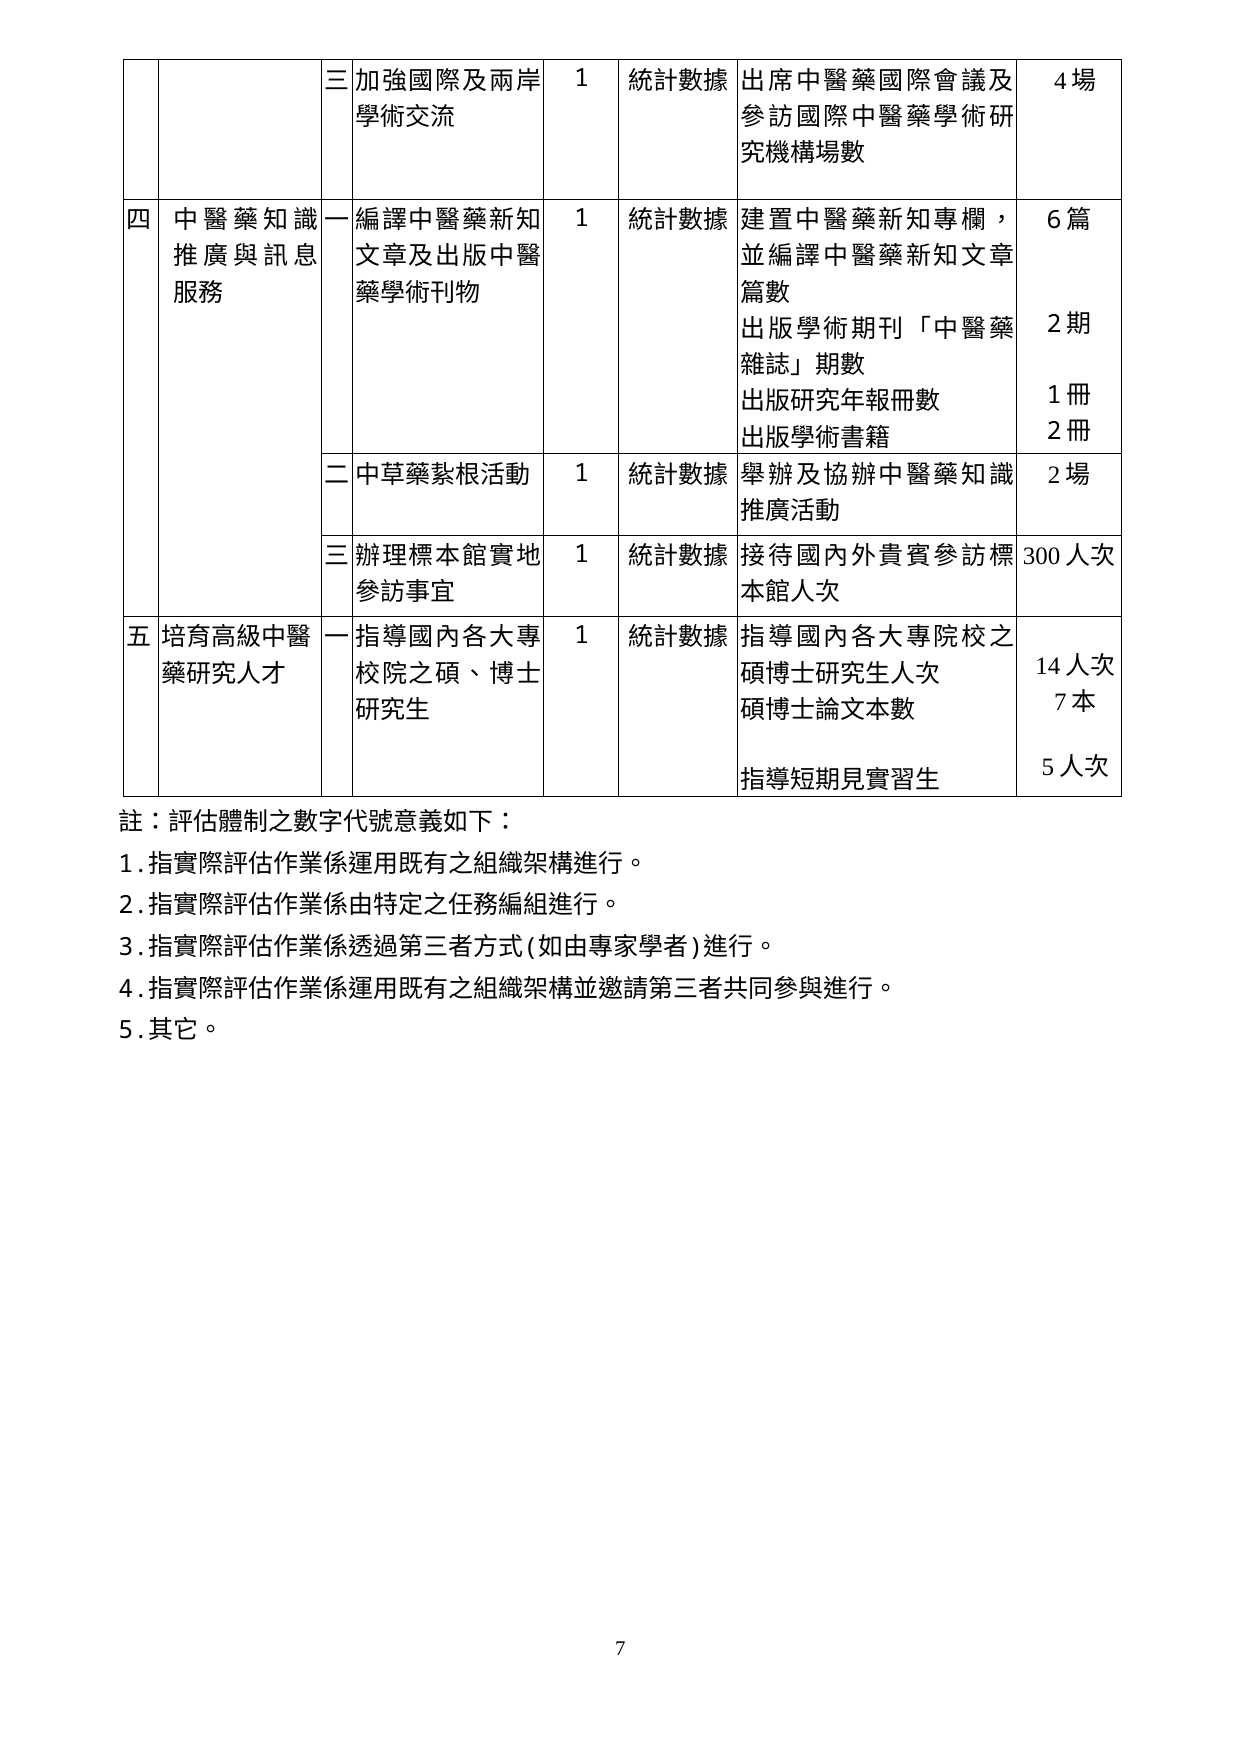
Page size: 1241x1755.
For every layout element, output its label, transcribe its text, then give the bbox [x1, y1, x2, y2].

text 註：評估體制之數字代號意義如下： [118, 797, 1122, 839]
table_cell 1 [544, 200, 618, 453]
table_cell 三 [322, 60, 352, 198]
table_cell 統計數據 [619, 617, 737, 796]
table_cell 1 [544, 617, 618, 796]
table_cell 統計數據 [619, 200, 737, 453]
table_cell 培育高級中醫藥研究人才 [159, 617, 321, 796]
table_cell 加強國際及兩岸學術交流 [353, 60, 543, 198]
table_cell 指導國內各大專院校之碩博士研究生人次 碩博士論文本數 指導短期見實習生 [738, 617, 1016, 796]
table_cell 指導國內各大專校院之碩、博士研究生 [353, 617, 543, 796]
table_cell 14人次 7本 5人次 [1017, 617, 1121, 796]
table_cell 一 [322, 617, 352, 796]
table_cell 辦理標本館實地參訪事宜 [353, 536, 543, 616]
table_cell 中草藥紥根活動 [353, 454, 543, 534]
table_cell [124, 60, 158, 198]
table_cell 一 [322, 200, 352, 453]
table_cell 統計數據 [619, 536, 737, 616]
table_cell 出席中醫藥國際會議及參訪國際中醫藥學術研究機構場數 [738, 60, 1016, 198]
table_cell 接待國內外貴賓參訪標本館人次 [738, 536, 1016, 616]
text 4.指實際評估作業係運用既有之組織架構並邀請第三者共同參與進行。 [118, 964, 1122, 1005]
table_cell 編譯中醫藥新知文章及出版中醫藥學術刊物 [353, 200, 543, 453]
table_cell 1 [544, 454, 618, 534]
table_cell [159, 60, 321, 198]
table_cell 建置中醫藥新知專欄，並編譯中醫藥新知文章篇數 出版學術期刊「中醫藥雜誌」期數 出版研究年報冊數 出版學術書籍 [738, 200, 1016, 453]
table_cell 四 [124, 200, 158, 616]
text 3.指實際評估作業係透過第三者方式(如由專家學者)進行。 [118, 922, 1122, 964]
table_cell 二 [322, 454, 352, 534]
table_cell 統計數據 [619, 60, 737, 198]
table_cell 中醫藥知識推廣與訊息服務 [159, 200, 321, 616]
table_cell 4場 [1017, 60, 1121, 198]
table_cell 300人次 [1017, 536, 1121, 616]
table_cell 三 [322, 536, 352, 616]
text 5.其它。 [118, 1005, 1122, 1047]
table_cell 6篇 2期 1冊 2冊 [1017, 200, 1121, 453]
text 2.指實際評估作業係由特定之任務編組進行。 [118, 880, 1122, 922]
table_cell 1 [544, 536, 618, 616]
table_cell 舉辦及協辦中醫藥知識推廣活動 [738, 454, 1016, 534]
table_cell 1 [544, 60, 618, 198]
text 1.指實際評估作業係運用既有之組織架構進行。 [118, 839, 1122, 880]
table_cell 2場 [1017, 454, 1121, 534]
table_cell 統計數據 [619, 454, 737, 534]
table_cell 五 [124, 617, 158, 796]
